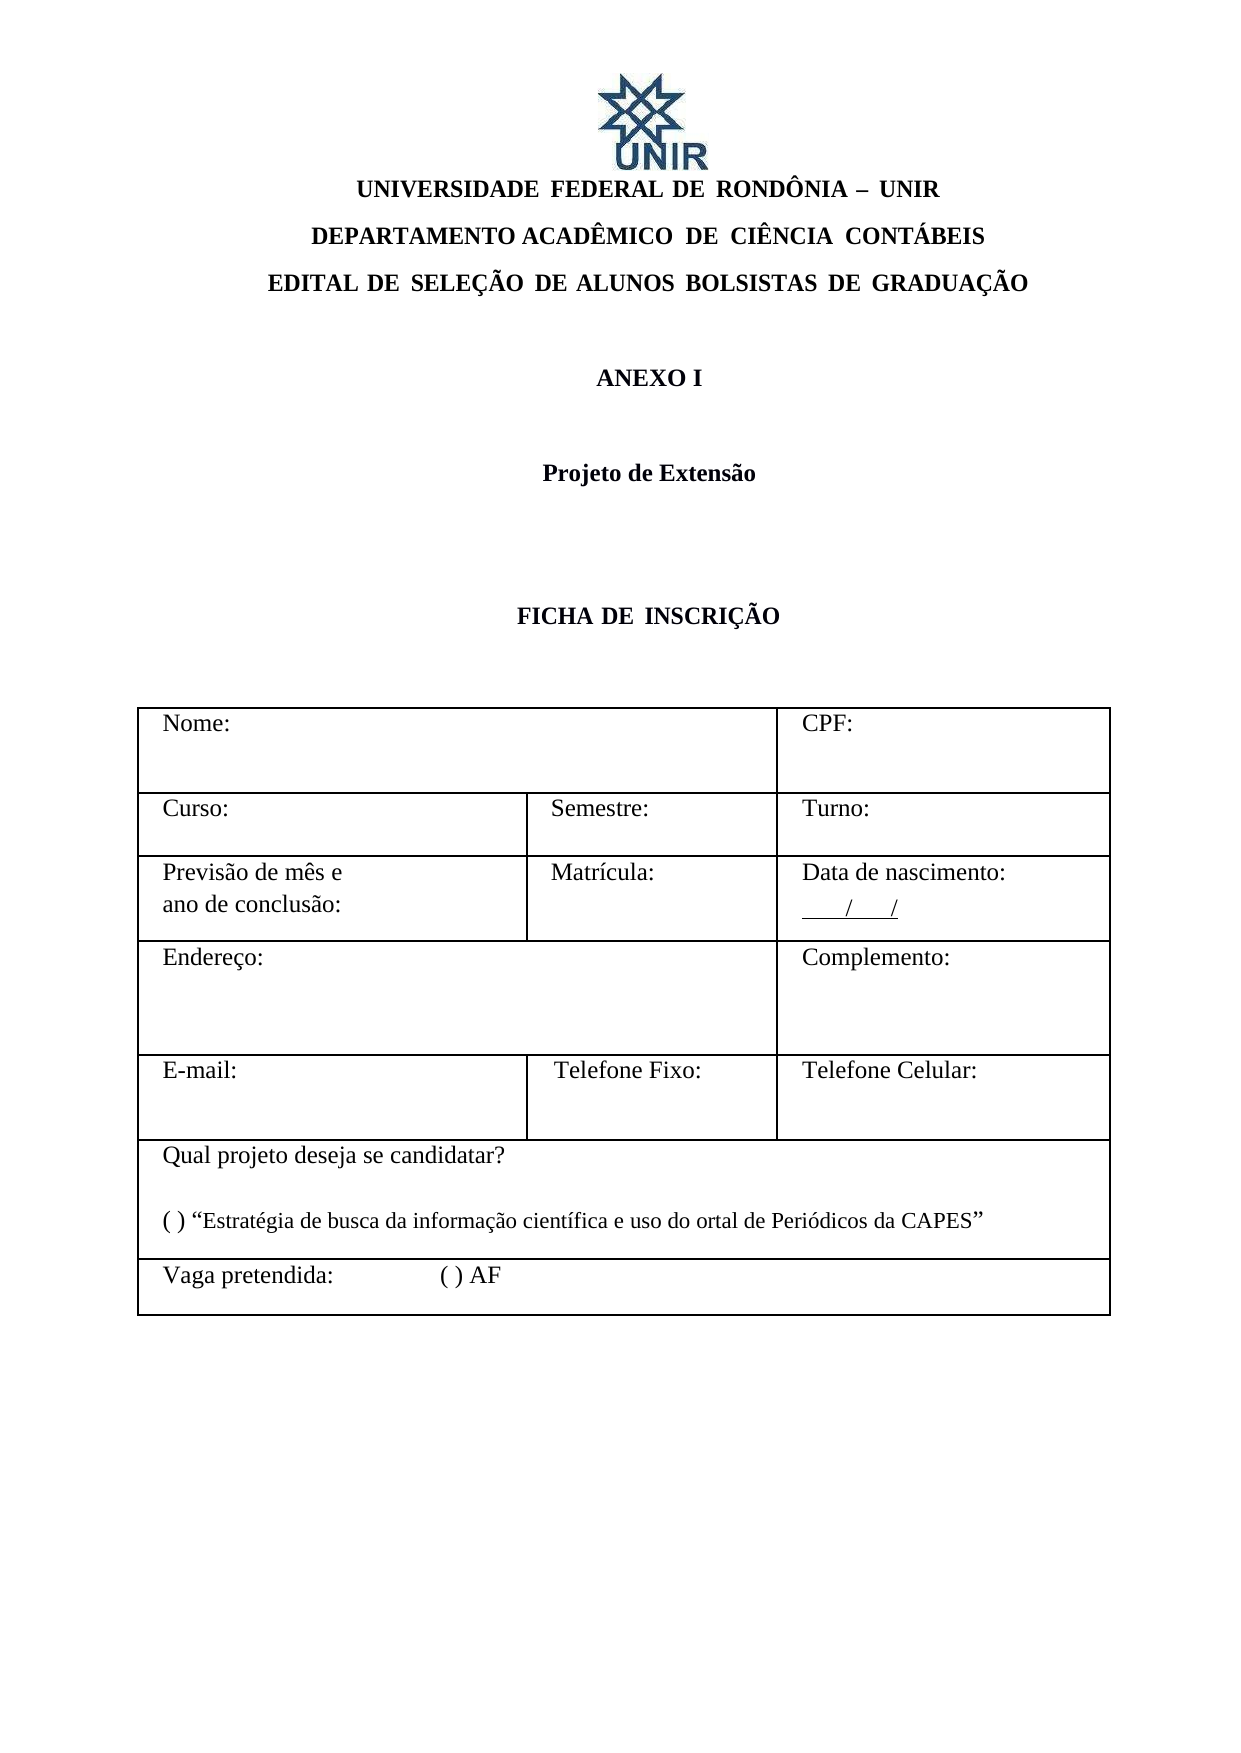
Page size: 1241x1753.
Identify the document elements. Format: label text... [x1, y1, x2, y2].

picture [597, 73, 709, 171]
table_cell Complemento: [778, 942, 1109, 1054]
text Projeto de Extensão [131, 458, 1167, 487]
table_cell Telefone Fixo: [528, 1056, 776, 1139]
table_cell Previsão de mês e ano de conclusão: [139, 857, 526, 940]
table_cell Curso: [139, 794, 526, 854]
table_cell Endereço: [139, 942, 776, 1054]
table_cell Telefone Celular: [778, 1056, 1109, 1139]
subtitle ANEXO I [131, 363, 1167, 392]
table_header Nome: [139, 709, 776, 792]
table_cell Matrícula: [528, 857, 776, 940]
text DEPARTAMENTO ACADÊMICO DE CIÊNCIA CONTÁBEIS EDITAL DE SELEÇÃO DE ALUNOS BOLSISTAS DE GRADUAÇÃO [266, 221, 1030, 297]
table_header CPF: [778, 709, 1109, 792]
table_cell Turno: [778, 794, 1109, 854]
table_cell Vaga pretendida: ( ) AF [139, 1260, 1109, 1314]
table_cell Qual projeto deseja se candidatar? ( ) “Estratégia de busca da informação científica e uso do ortal de Periódicos da CAPES” [139, 1141, 1109, 1258]
subtitle UNIVERSIDADE FEDERAL DE RONDÔNIA – UNIR [128, 174, 1167, 203]
table_cell Semestre: [528, 794, 776, 854]
subtitle FICHA DE INSCRIÇÃO [130, 601, 1167, 630]
table_cell E-mail: [139, 1056, 526, 1139]
table_cell Data de nascimento: / / [778, 857, 1109, 940]
